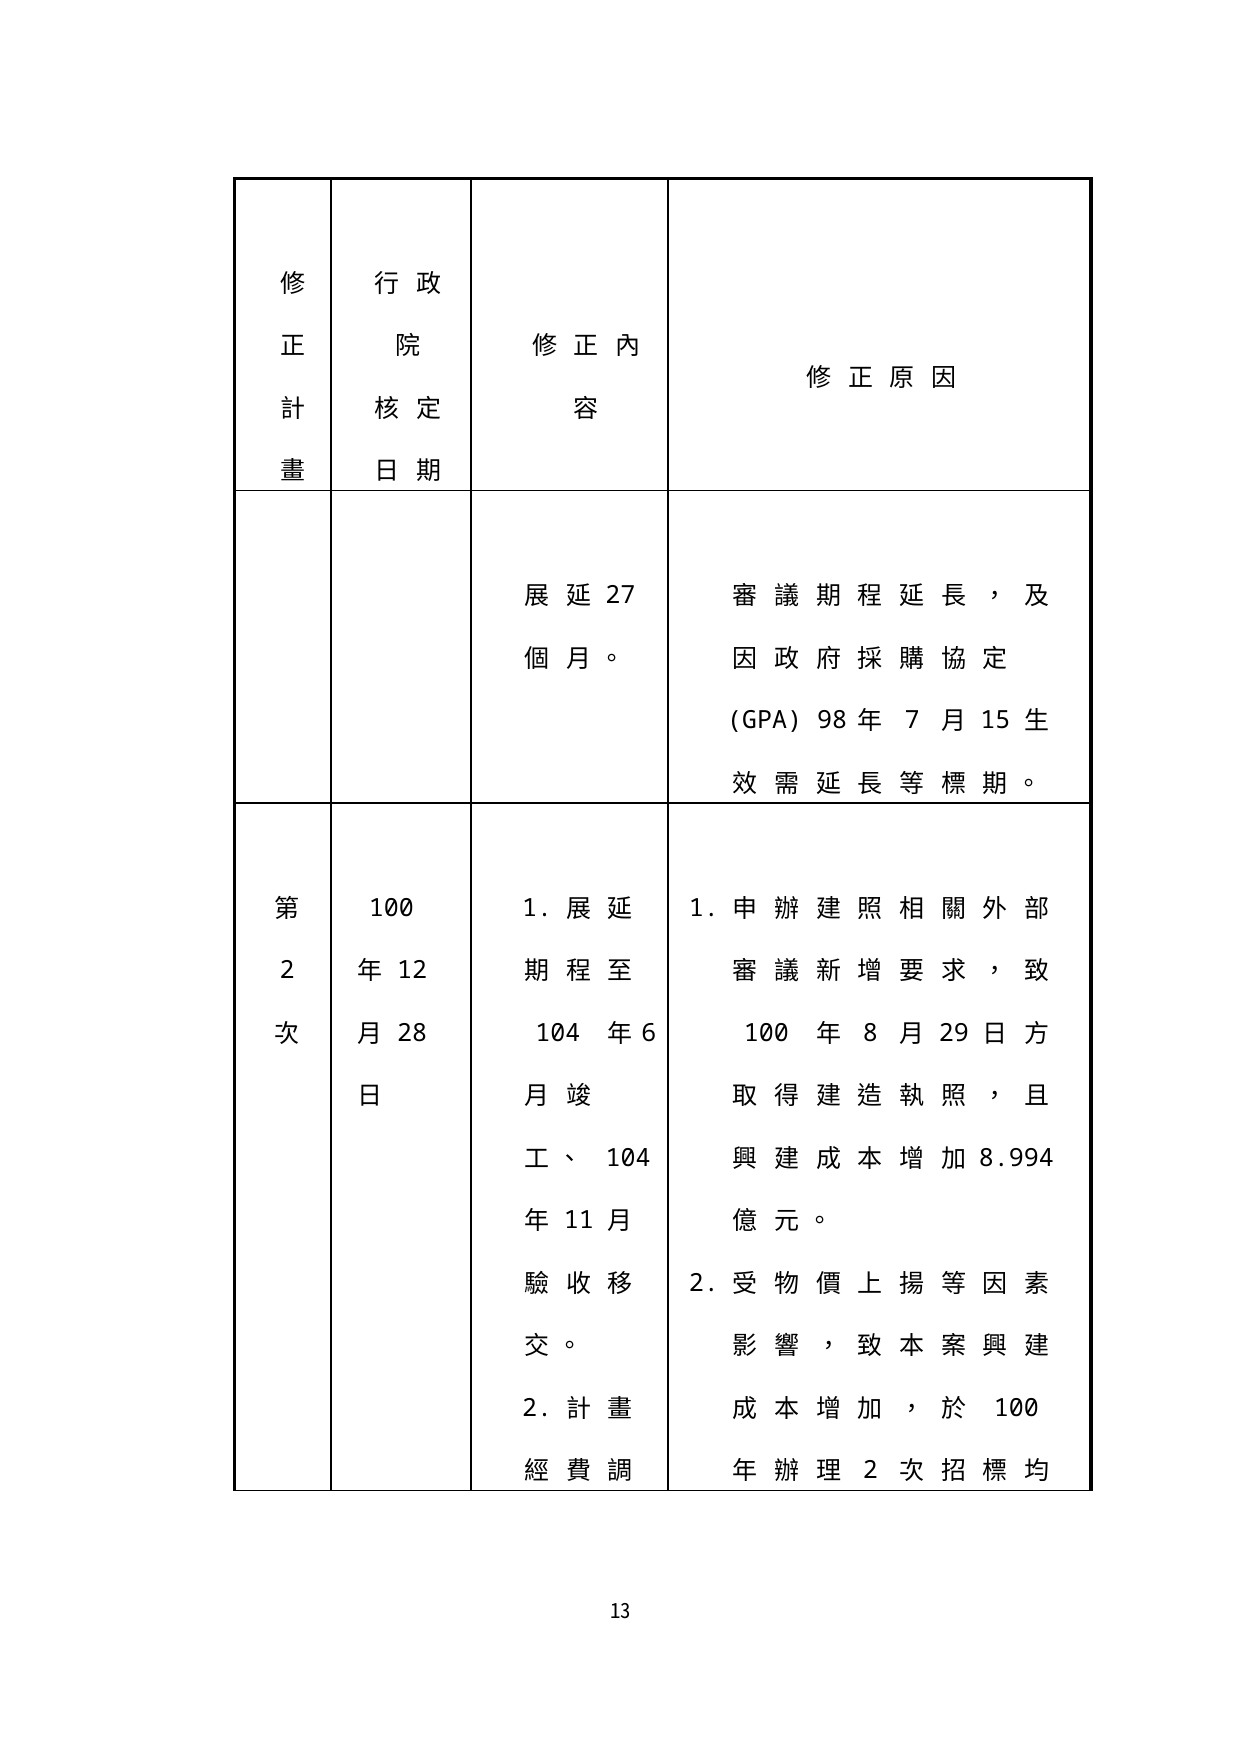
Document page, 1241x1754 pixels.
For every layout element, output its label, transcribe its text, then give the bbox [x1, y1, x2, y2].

table_cell [236, 491, 330, 802]
table_header 行政院 核定日期 [332, 180, 470, 490]
table_cell 1.展延期程至104年6月竣工、104年11月驗收移交。 2.計畫經費調 [472, 804, 667, 1490]
table_header 修正計畫 [236, 180, 330, 490]
table_cell 1.申辦建照相關外部審議新增要求，致100年8月29日方取得建造執照，且興建成本增加8.994億元。 2.受物價上揚等因素影響，致本案興建成本增加，於100年辦理2次招標均 [669, 804, 1089, 1490]
table_cell 第2次 [236, 804, 330, 1490]
table_header 修正原因 [669, 180, 1089, 490]
table_cell 展延27個月。 [472, 491, 667, 802]
table_cell 100年12月28日 [332, 804, 470, 1490]
table_cell 審議期程延長，及因政府採購協定(GPA) 98年7月15生效需延長等標期。 [669, 491, 1089, 802]
table_header 修正內容 [472, 180, 667, 490]
table_cell [332, 491, 470, 802]
